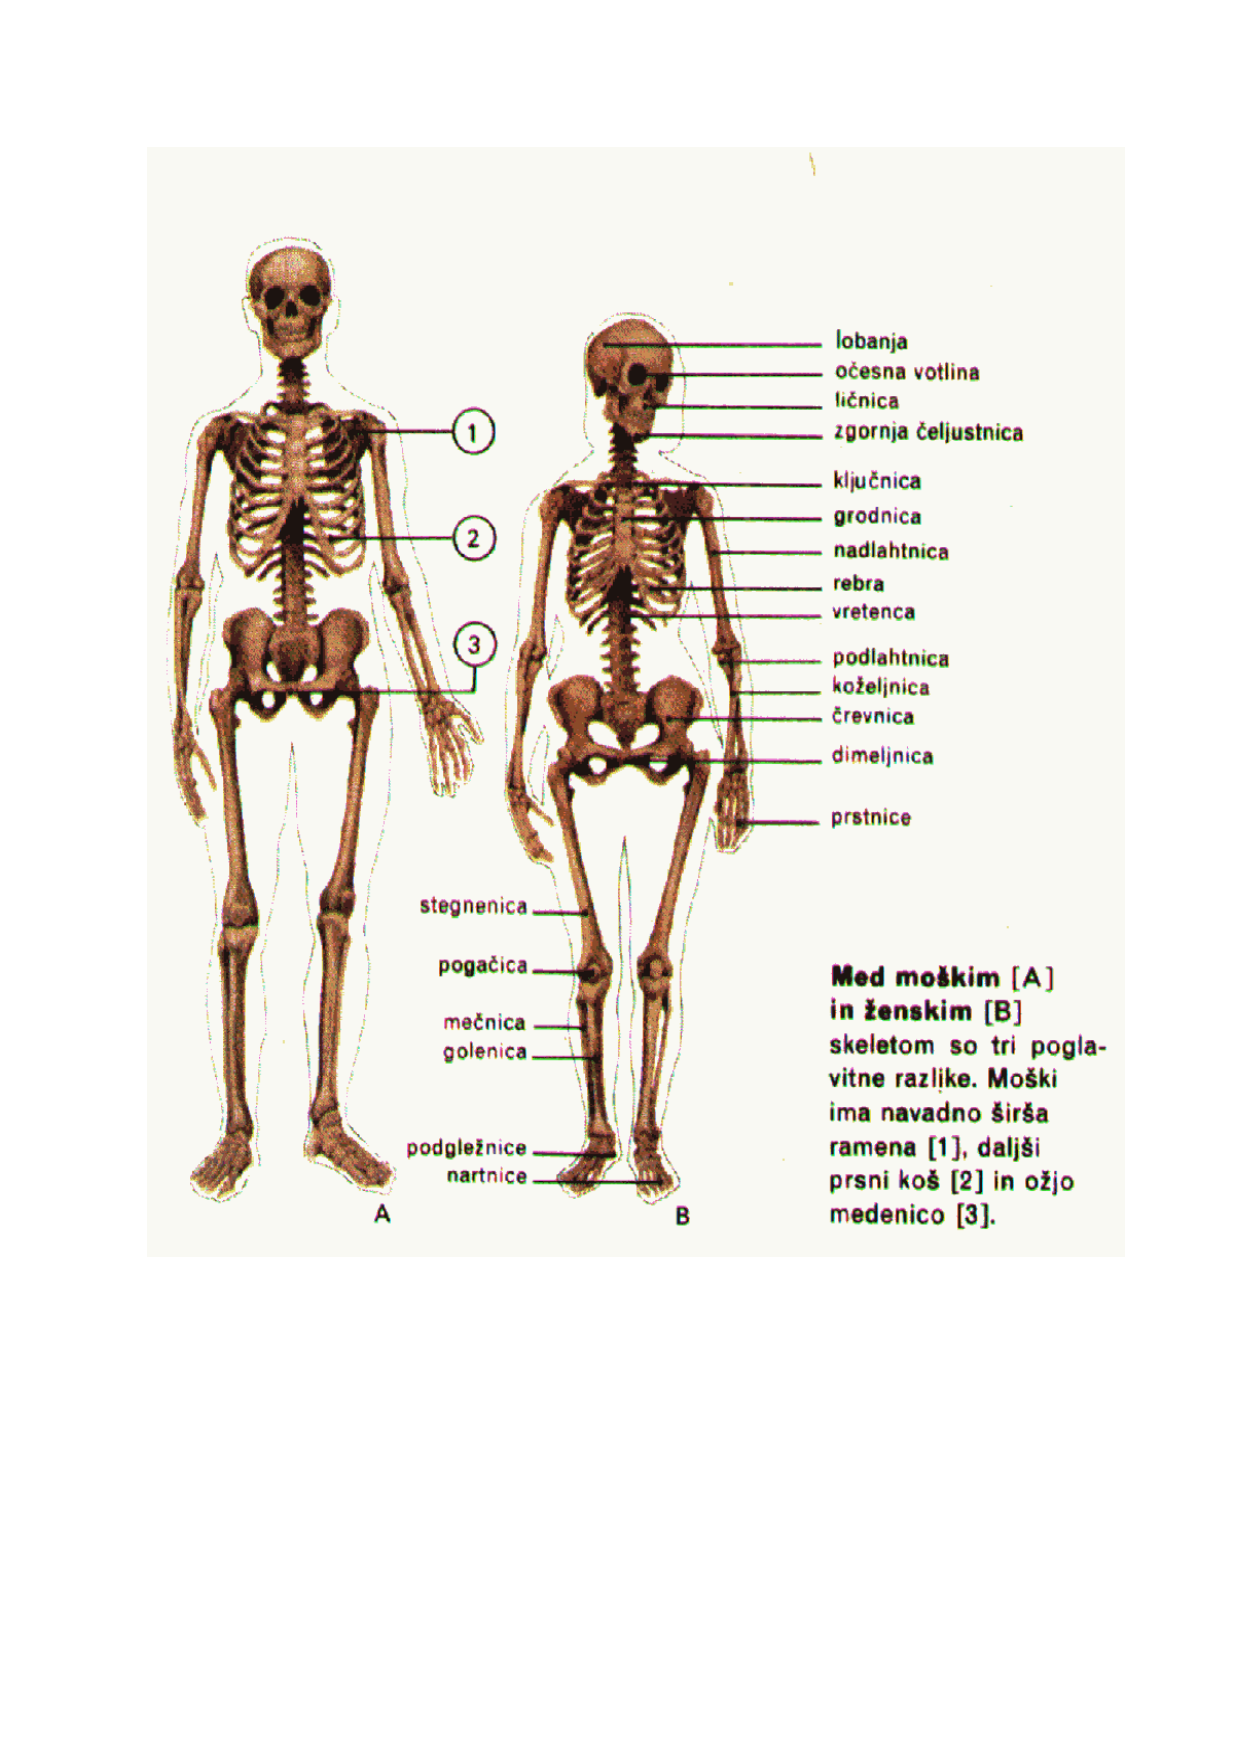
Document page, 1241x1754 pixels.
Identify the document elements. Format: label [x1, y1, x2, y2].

picture [147, 147, 1125, 1257]
